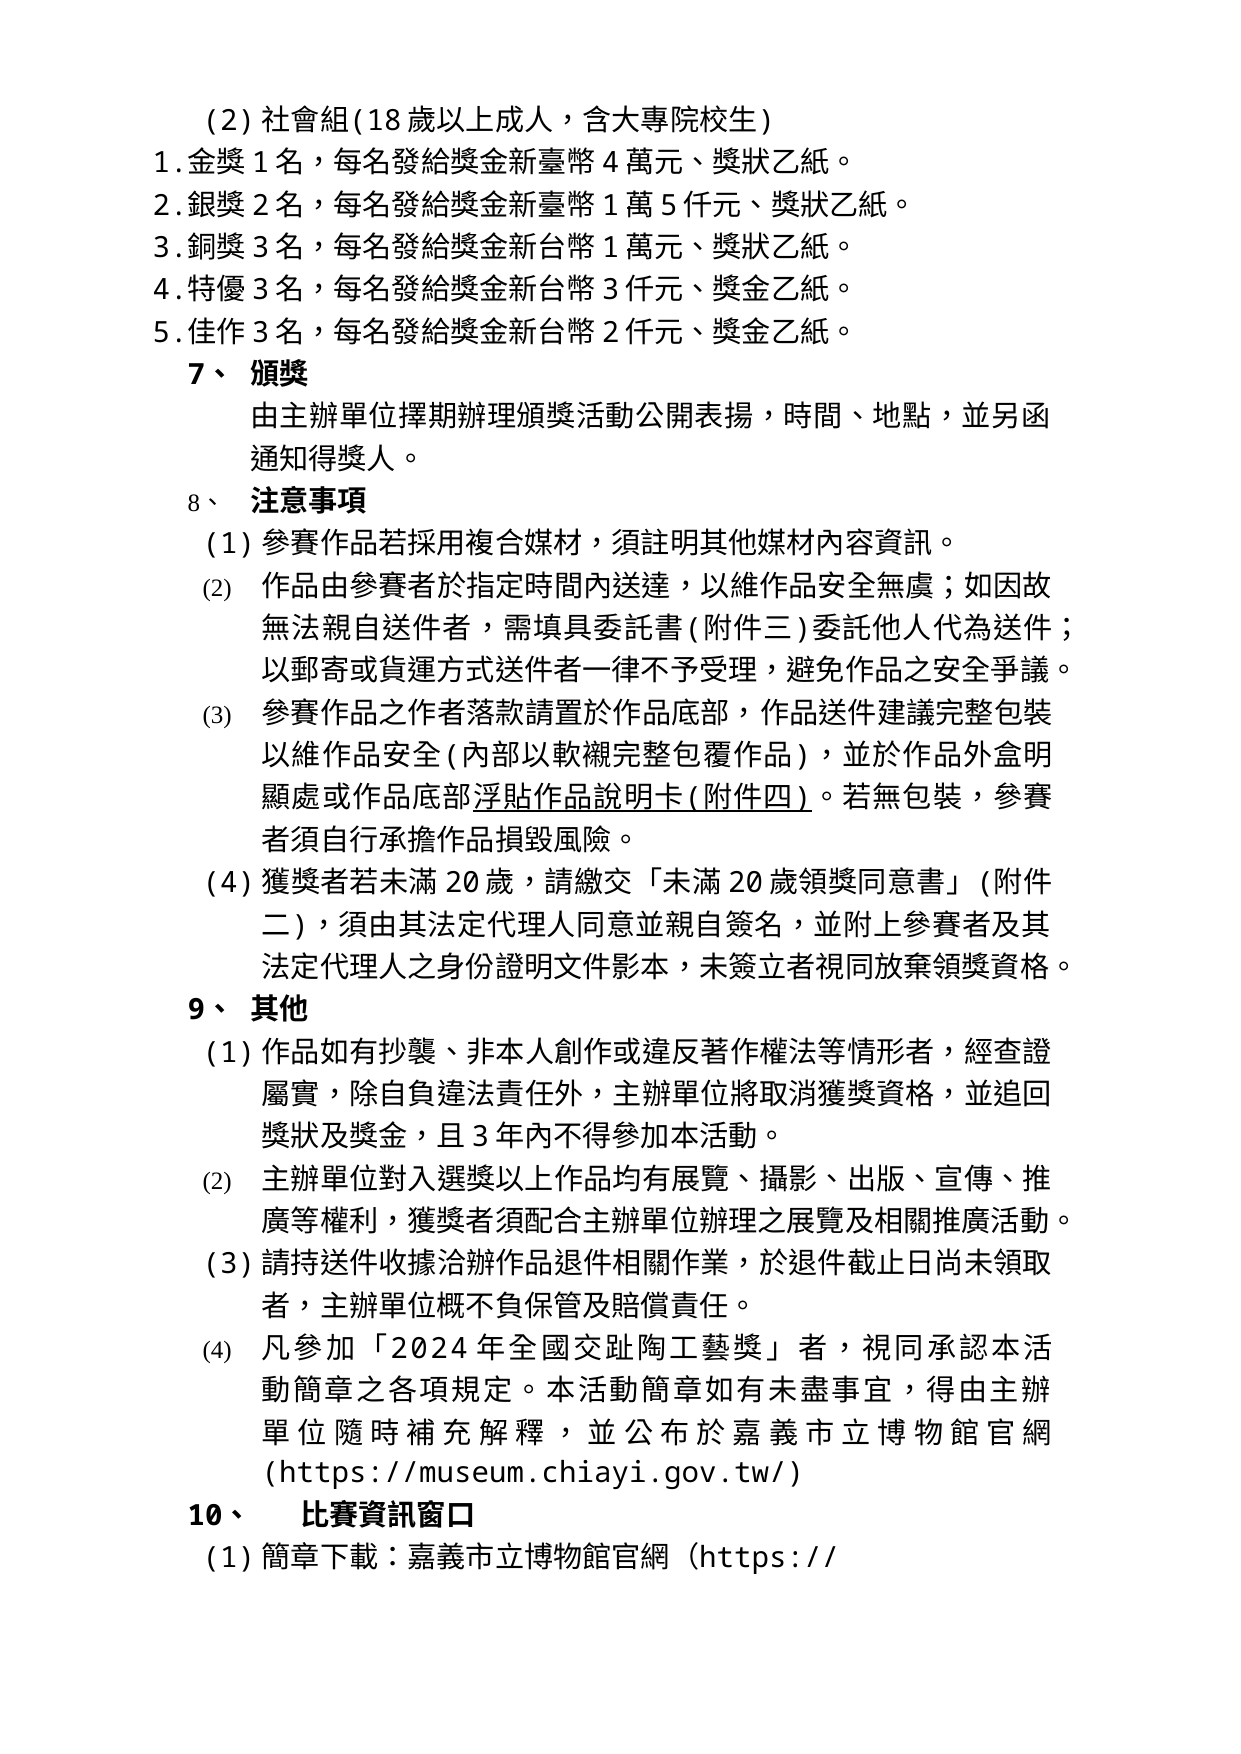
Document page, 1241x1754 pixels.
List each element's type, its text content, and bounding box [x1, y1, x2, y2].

list 金獎1名，每名發給獎金新臺幣4萬元、獎狀乙紙。 [152, 139, 1053, 181]
list 注意事項 [187, 478, 1053, 520]
list 凡參加「2024年全國交趾陶工藝獎」者，視同承認本活動簡章之各項規定。本活動簡章如有未盡事宜，得由主辦單位隨時補充解釋，並公布於嘉義市立博物館官網(https://museum.chiayi.gov.tw/) [202, 1324, 1053, 1491]
list 頒獎 [187, 351, 1053, 393]
list 作品如有抄襲、非本人創作或違反著作權法等情形者，經查證屬實，除自負違法責任外，主辦單位將取消獲獎資格，並追回獎狀及獎金，且3年內不得參加本活動。 [202, 1028, 1053, 1155]
list 比賽資訊窗口 [187, 1491, 1053, 1533]
list 特優3名，每名發給獎金新台幣3仟元、獎金乙紙。 [152, 266, 1053, 308]
list 其他 [187, 986, 1053, 1028]
list 作品由參賽者於指定時間內送達，以維作品安全無虞；如因故無法親自送件者，需填具委託書(附件三)委託他人代為送件；以郵寄或貨運方式送件者一律不予受理，避免作品之安全爭議。 [202, 562, 1053, 689]
list 銀獎2名，每名發給獎金新臺幣1萬5仟元、獎狀乙紙。 [152, 181, 1053, 223]
list 簡章下載：嘉義市立博物館官網（https:// [202, 1533, 1053, 1576]
list 主辦單位對入選獎以上作品均有展覽、攝影、出版、宣傳、推廣等權利，獲獎者須配合主辦單位辦理之展覽及相關推廣活動。 [202, 1155, 1053, 1240]
list 佳作3名，每名發給獎金新台幣2仟元、獎金乙紙。 [152, 308, 1053, 351]
list 社會組(18歲以上成人，含大專院校生) [202, 96, 1053, 139]
list 請持送件收據洽辦作品退件相關作業，於退件截止日尚未領取者，主辦單位概不負保管及賠償責任。 [202, 1240, 1053, 1324]
list 參賽作品之作者落款請置於作品底部，作品送件建議完整包裝以維作品安全(內部以軟襯完整包覆作品)，並於作品外盒明顯處或作品底部浮貼作品說明卡(附件四)。若無包裝，參賽者須自行承擔作品損毀風險。 [202, 689, 1053, 859]
text 由主辦單位擇期辦理頒獎活動公開表揚，時間、地點，並另函通知得獎人。 [250, 393, 1053, 478]
list 獲獎者若未滿20歲，請繳交「未滿20歲領獎同意書」(附件二)，須由其法定代理人同意並親自簽名，並附上參賽者及其法定代理人之身份證明文件影本，未簽立者視同放棄領獎資格。 [202, 859, 1053, 986]
list 銅獎3名，每名發給獎金新台幣1萬元、獎狀乙紙。 [152, 223, 1053, 266]
list 參賽作品若採用複合媒材，須註明其他媒材內容資訊。 [202, 520, 1053, 562]
